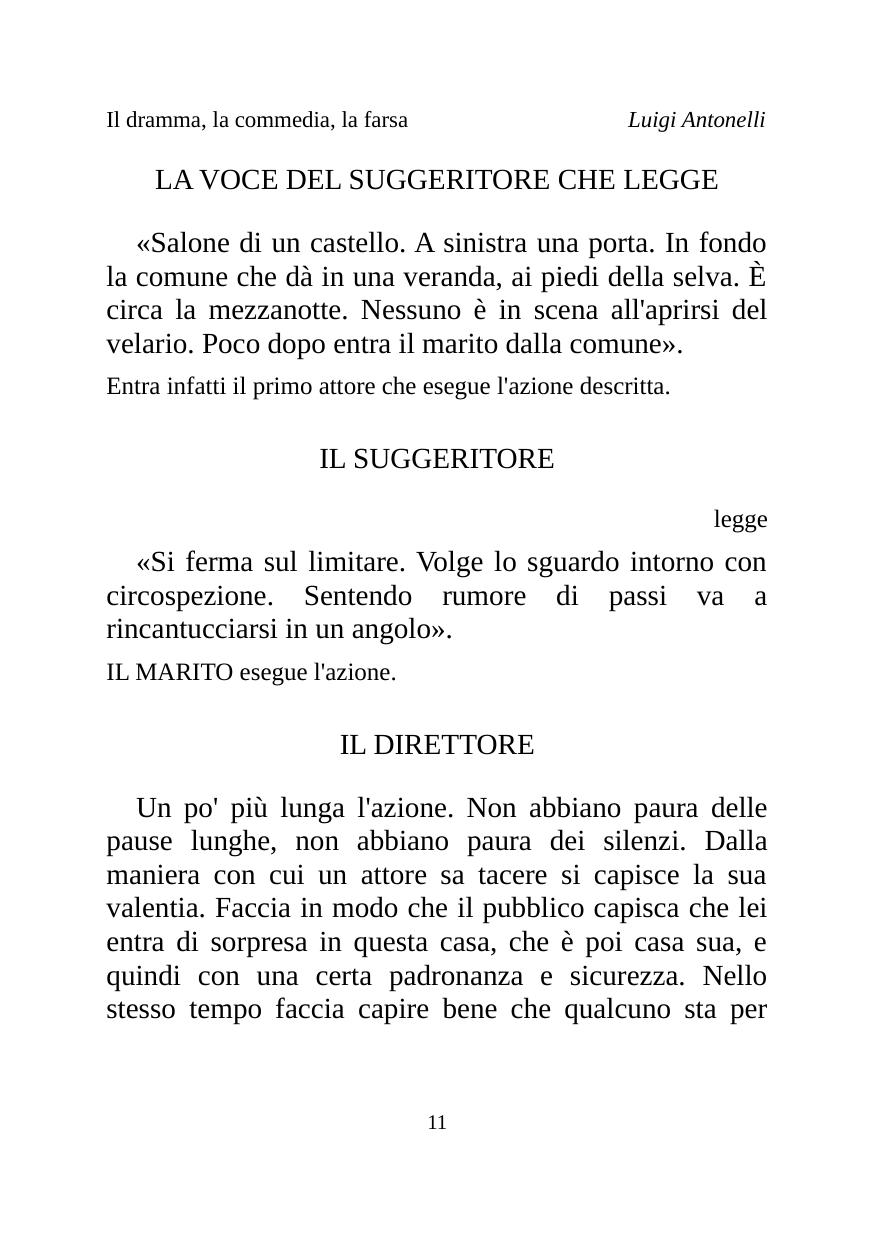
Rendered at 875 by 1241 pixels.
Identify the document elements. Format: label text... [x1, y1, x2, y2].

text legge [431, 504, 768, 533]
text Entra infatti il primo attore che esegue l'azione descritta. [106, 371, 768, 400]
text IL MARITO esegue l'azione. [106, 657, 768, 686]
text «Salone di un castello. A sinistra una porta. In fondo la comune che dà in una veranda, ai piedi della selva. È circa la mezzanotte. Nessuno è in scena all'aprirsi del velario. Poco dopo entra il marito dalla comune». [106, 225, 768, 359]
text Un po' più lunga l'azione. Non abbiano paura delle pause lunghe, non abbiano paura dei silenzi. Dalla maniera con cui un attore sa tacere si capisce la sua valentia. Faccia in modo che il pubblico capisca che lei entra di sorpresa in questa casa, che è poi casa sua, e quindi con una certa padronanza e sicurezza. Nello stesso tempo faccia capire bene che qualcuno sta per [106, 790, 768, 1025]
text IL SUGGERITORE [106, 441, 768, 474]
text «Si ferma sul limitare. Volge lo sguardo intorno con circospezione. Sentendo rumore di passi va a rincantucciarsi in un angolo». [106, 544, 768, 645]
text IL DIRETTORE [106, 727, 768, 761]
text LA VOCE DEL SUGGERITORE CHE LEGGE [106, 162, 768, 196]
